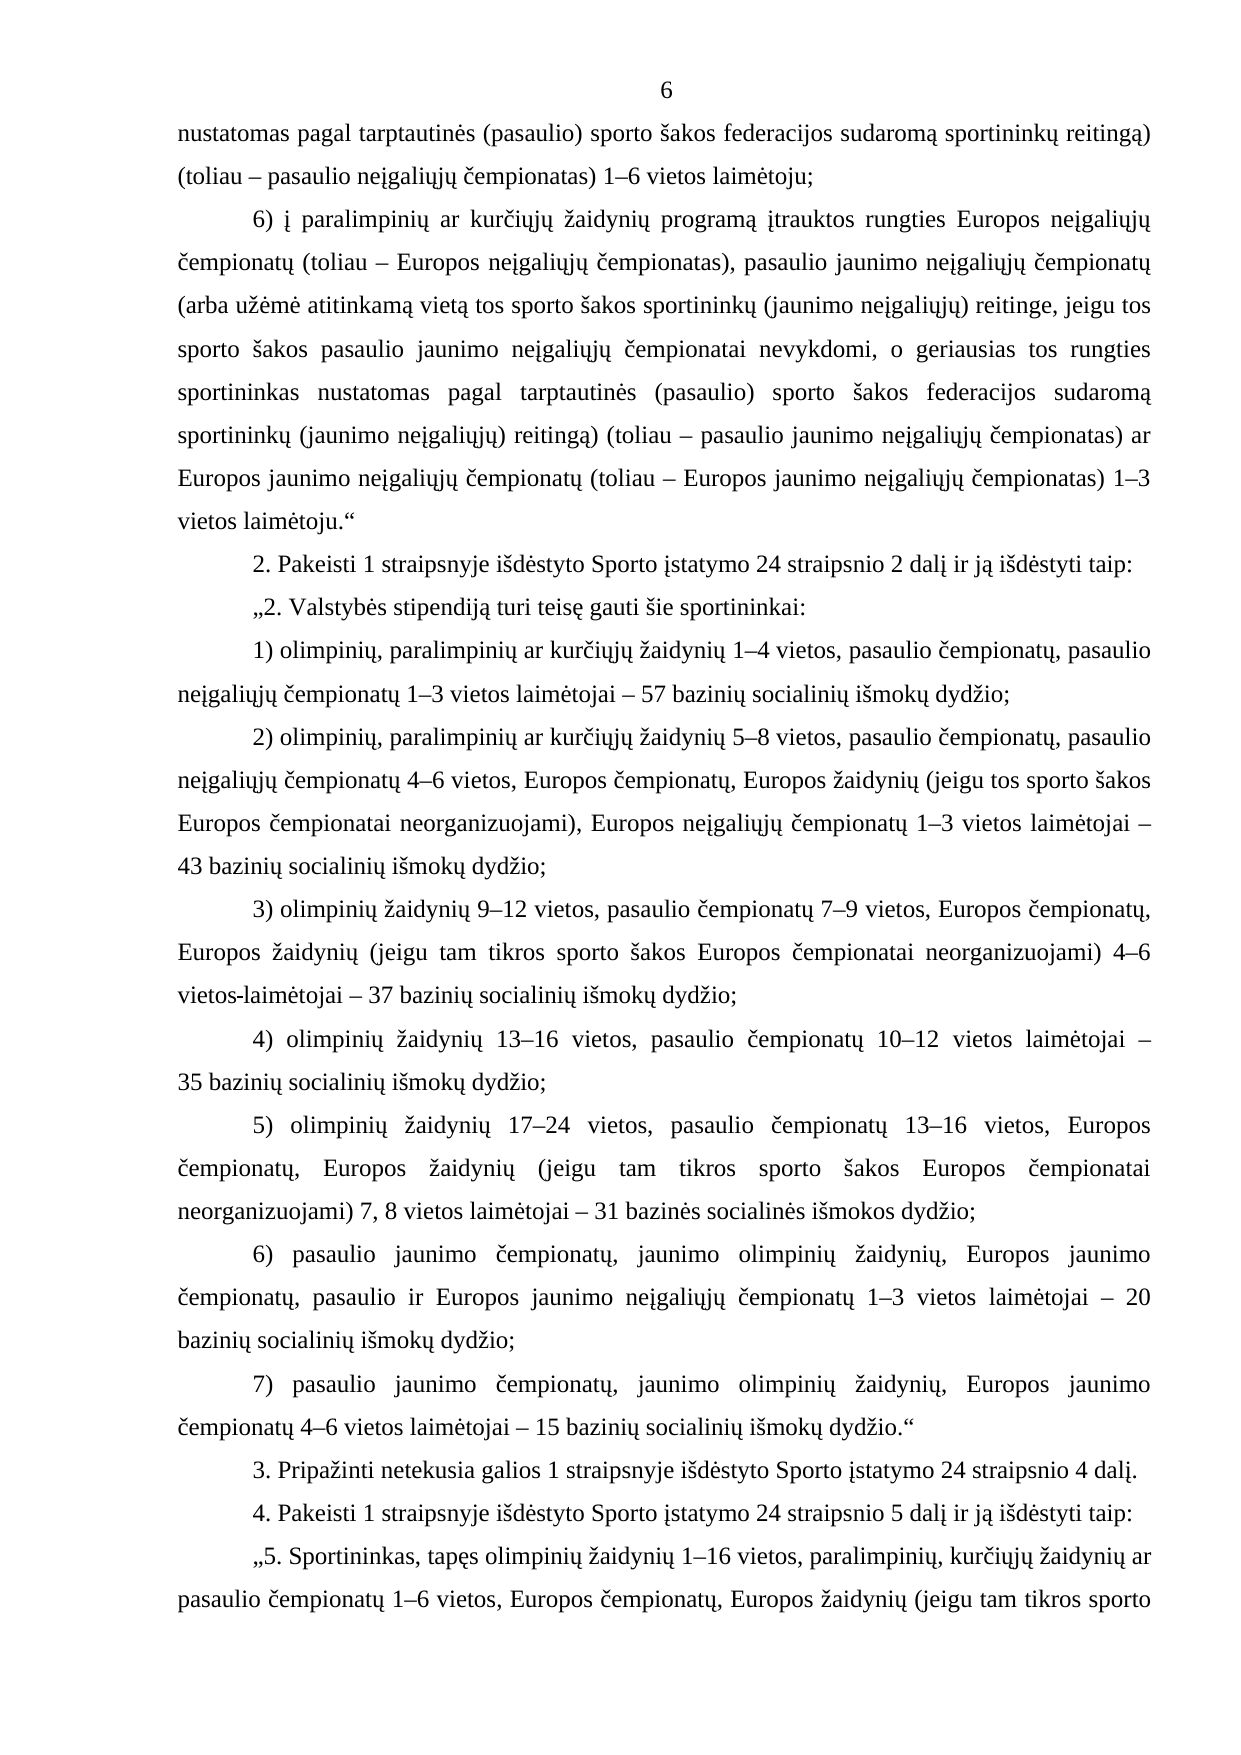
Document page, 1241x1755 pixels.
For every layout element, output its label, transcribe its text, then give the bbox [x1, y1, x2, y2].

text 6) į paralimpinių ar kurčiųjų žaidynių programą įtrauktos rungties Europos neįgaliųjų čempionatų (toliau – Europos neįgaliųjų čempionatas), pasaulio jaunimo neįgaliųjų čempionatų (arba užėmė atitinkamą vietą tos sporto šakos sportininkų (jaunimo neįgaliųjų) reitinge, jeigu tos sporto šakos pasaulio jaunimo neįgaliųjų čempionatai nevykdomi, o geriausias tos rungties sportininkas nustatomas pagal tarptautinės (pasaulio) sporto šakos federacijos sudaromą sportininkų (jaunimo neįgaliųjų) reitingą) (toliau – pasaulio jaunimo neįgaliųjų čempionatas) ar Europos jaunimo neįgaliųjų čempionatų (toliau – Europos jaunimo neįgaliųjų čempionatas) 1–3 vietos laimėtoju.“ [177, 204, 1152, 535]
text 3. Pripažinti netekusia galios 1 straipsnyje išdėstyto Sporto įstatymo 24 straipsnio 4 dalį. [177, 1455, 1152, 1484]
text 6) pasaulio jaunimo čempionatų, jaunimo olimpinių žaidynių, Europos jaunimo čempionatų, pasaulio ir Europos jaunimo neįgaliųjų čempionatų 1–3 vietos laimėtojai – 20 bazinių socialinių išmokų dydžio; [177, 1239, 1152, 1354]
text „2. Valstybės stipendiją turi teisę gauti šie sportininkai: [177, 592, 1152, 621]
text 3) olimpinių žaidynių 9–12 vietos, pasaulio čempionatų 7–9 vietos, Europos čempionatų, Europos žaidynių (jeigu tam tikros sporto šakos Europos čempionatai neorganizuojami) 4–6 vietos laimėtojai – 37 bazinių socialinių išmokų dydžio; [177, 894, 1152, 1009]
text 4) olimpinių žaidynių 13–16 vietos, pasaulio čempionatų 10–12 vietos laimėtojai – 35 bazinių socialinių išmokų dydžio; [177, 1024, 1152, 1096]
text 1) olimpinių, paralimpinių ar kurčiųjų žaidynių 1–4 vietos, pasaulio čempionatų, pasaulio neįgaliųjų čempionatų 1–3 vietos laimėtojai – 57 bazinių socialinių išmokų dydžio; [177, 636, 1152, 707]
text 7) pasaulio jaunimo čempionatų, jaunimo olimpinių žaidynių, Europos jaunimo čempionatų 4–6 vietos laimėtojai – 15 bazinių socialinių išmokų dydžio.“ [177, 1369, 1152, 1441]
text 2. Pakeisti 1 straipsnyje išdėstyto Sporto įstatymo 24 straipsnio 2 dalį ir ją išdėstyti taip: [177, 549, 1152, 578]
text 2) olimpinių, paralimpinių ar kurčiųjų žaidynių 5–8 vietos, pasaulio čempionatų, pasaulio neįgaliųjų čempionatų 4–6 vietos, Europos čempionatų, Europos žaidynių (jeigu tos sporto šakos Europos čempionatai neorganizuojami), Europos neįgaliųjų čempionatų 1–3 vietos laimėtojai – 43 bazinių socialinių išmokų dydžio; [177, 722, 1152, 880]
text „5. Sportininkas, tapęs olimpinių žaidynių 1–16 vietos, paralimpinių, kurčiųjų žaidynių ar pasaulio čempionatų 1–6 vietos, Europos čempionatų, Europos žaidynių (jeigu tam tikros sporto [177, 1541, 1152, 1613]
text nustatomas pagal tarptautinės (pasaulio) sporto šakos federacijos sudaromą sportininkų reitingą) (toliau – pasaulio neįgaliųjų čempionatas) 1–6 vietos laimėtoju; [177, 118, 1152, 190]
text 4. Pakeisti 1 straipsnyje išdėstyto Sporto įstatymo 24 straipsnio 5 dalį ir ją išdėstyti taip: [177, 1498, 1152, 1527]
text 5) olimpinių žaidynių 17–24 vietos, pasaulio čempionatų 13–16 vietos, Europos čempionatų, Europos žaidynių (jeigu tam tikros sporto šakos Europos čempionatai neorganizuojami) 7, 8 vietos laimėtojai – 31 bazinės socialinės išmokos dydžio; [177, 1110, 1152, 1225]
